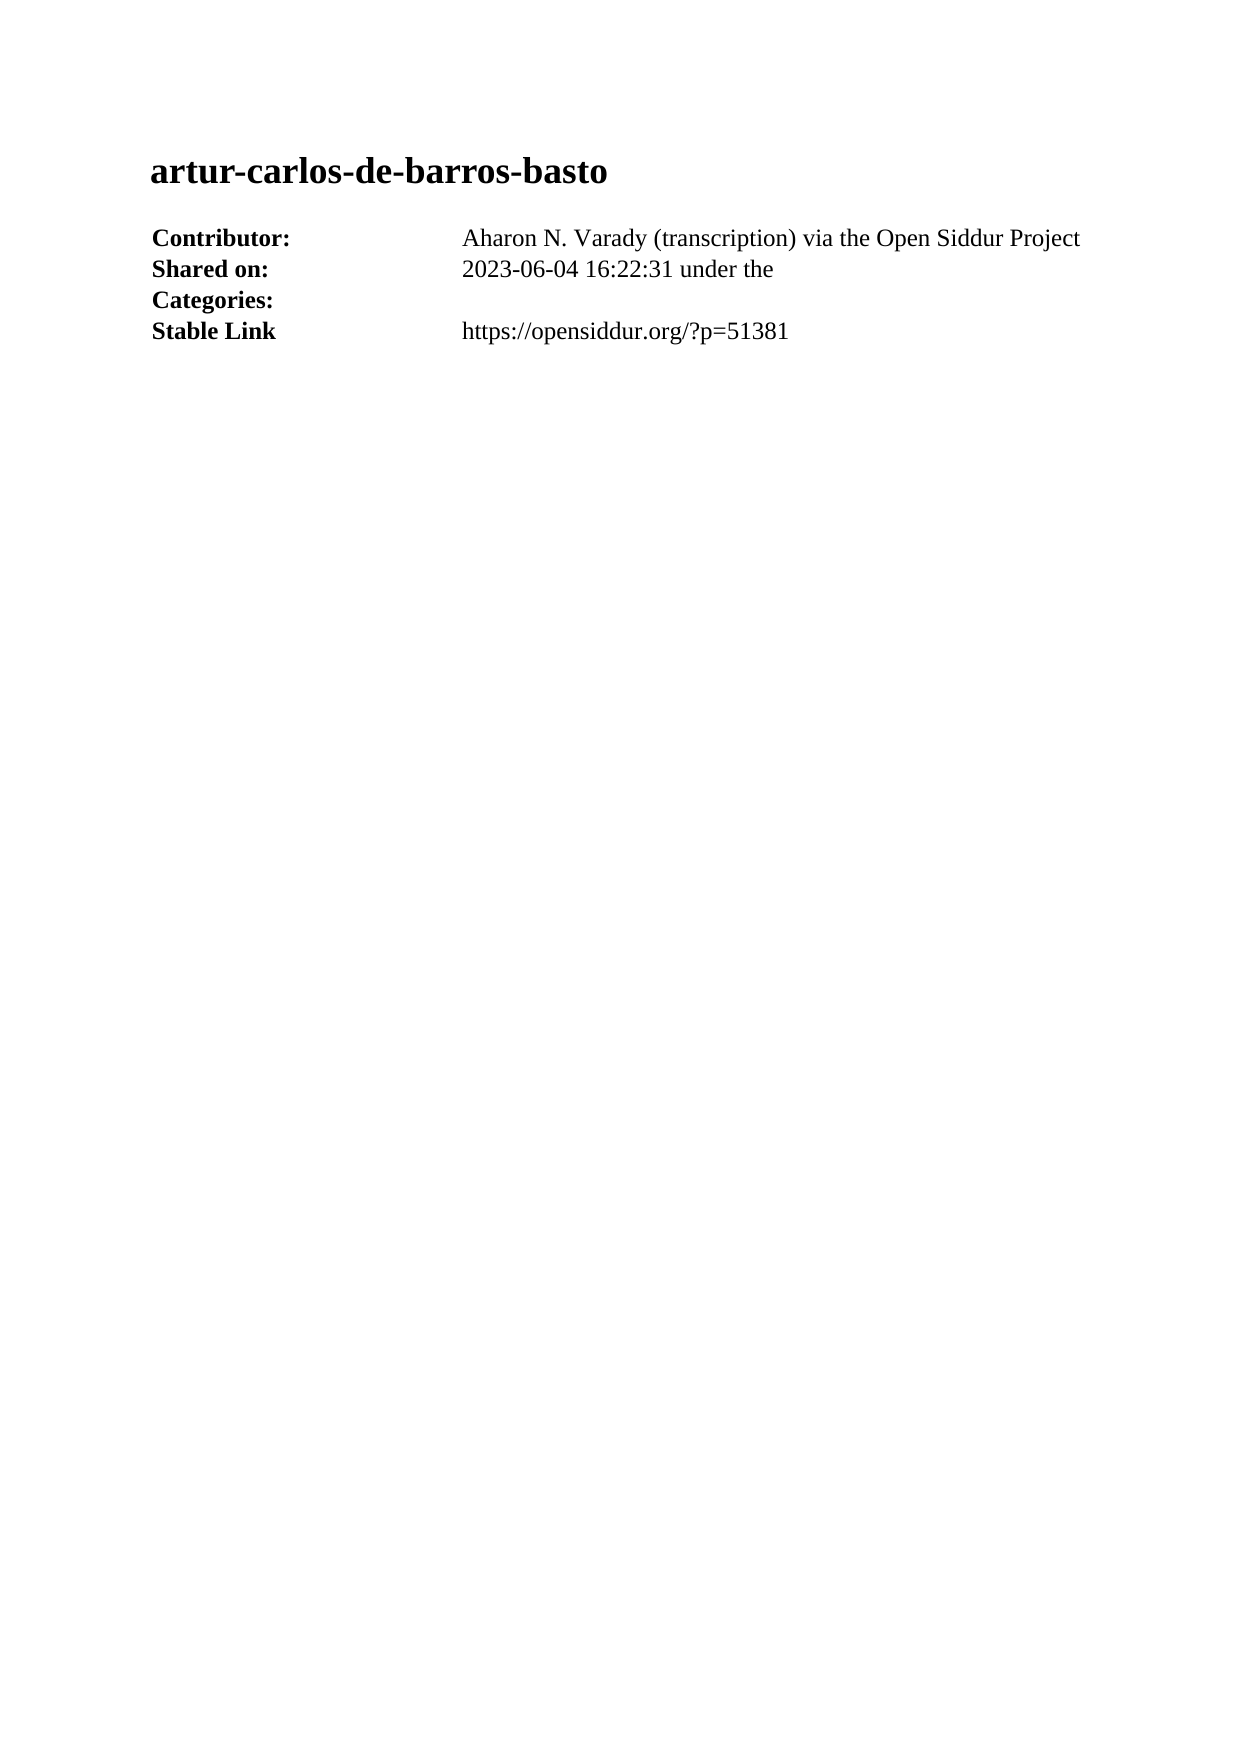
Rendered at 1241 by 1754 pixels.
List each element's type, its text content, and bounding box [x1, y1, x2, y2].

table_header Contributor: [150, 223, 460, 253]
subtitle artur-carlos-de-barros-basto [150, 150, 1090, 192]
table_cell Categories: [150, 284, 460, 315]
table_cell Stable Link [150, 315, 460, 346]
table_cell https://opensiddur.org/?p=51381 [460, 315, 1090, 346]
table_cell 2023-06-04 16:22:31 under the [460, 254, 1090, 284]
table_header Aharon N. Varady (transcription) via the Open Siddur Project [460, 223, 1090, 253]
table_cell [460, 284, 1090, 315]
table_cell Shared on: [150, 254, 460, 284]
